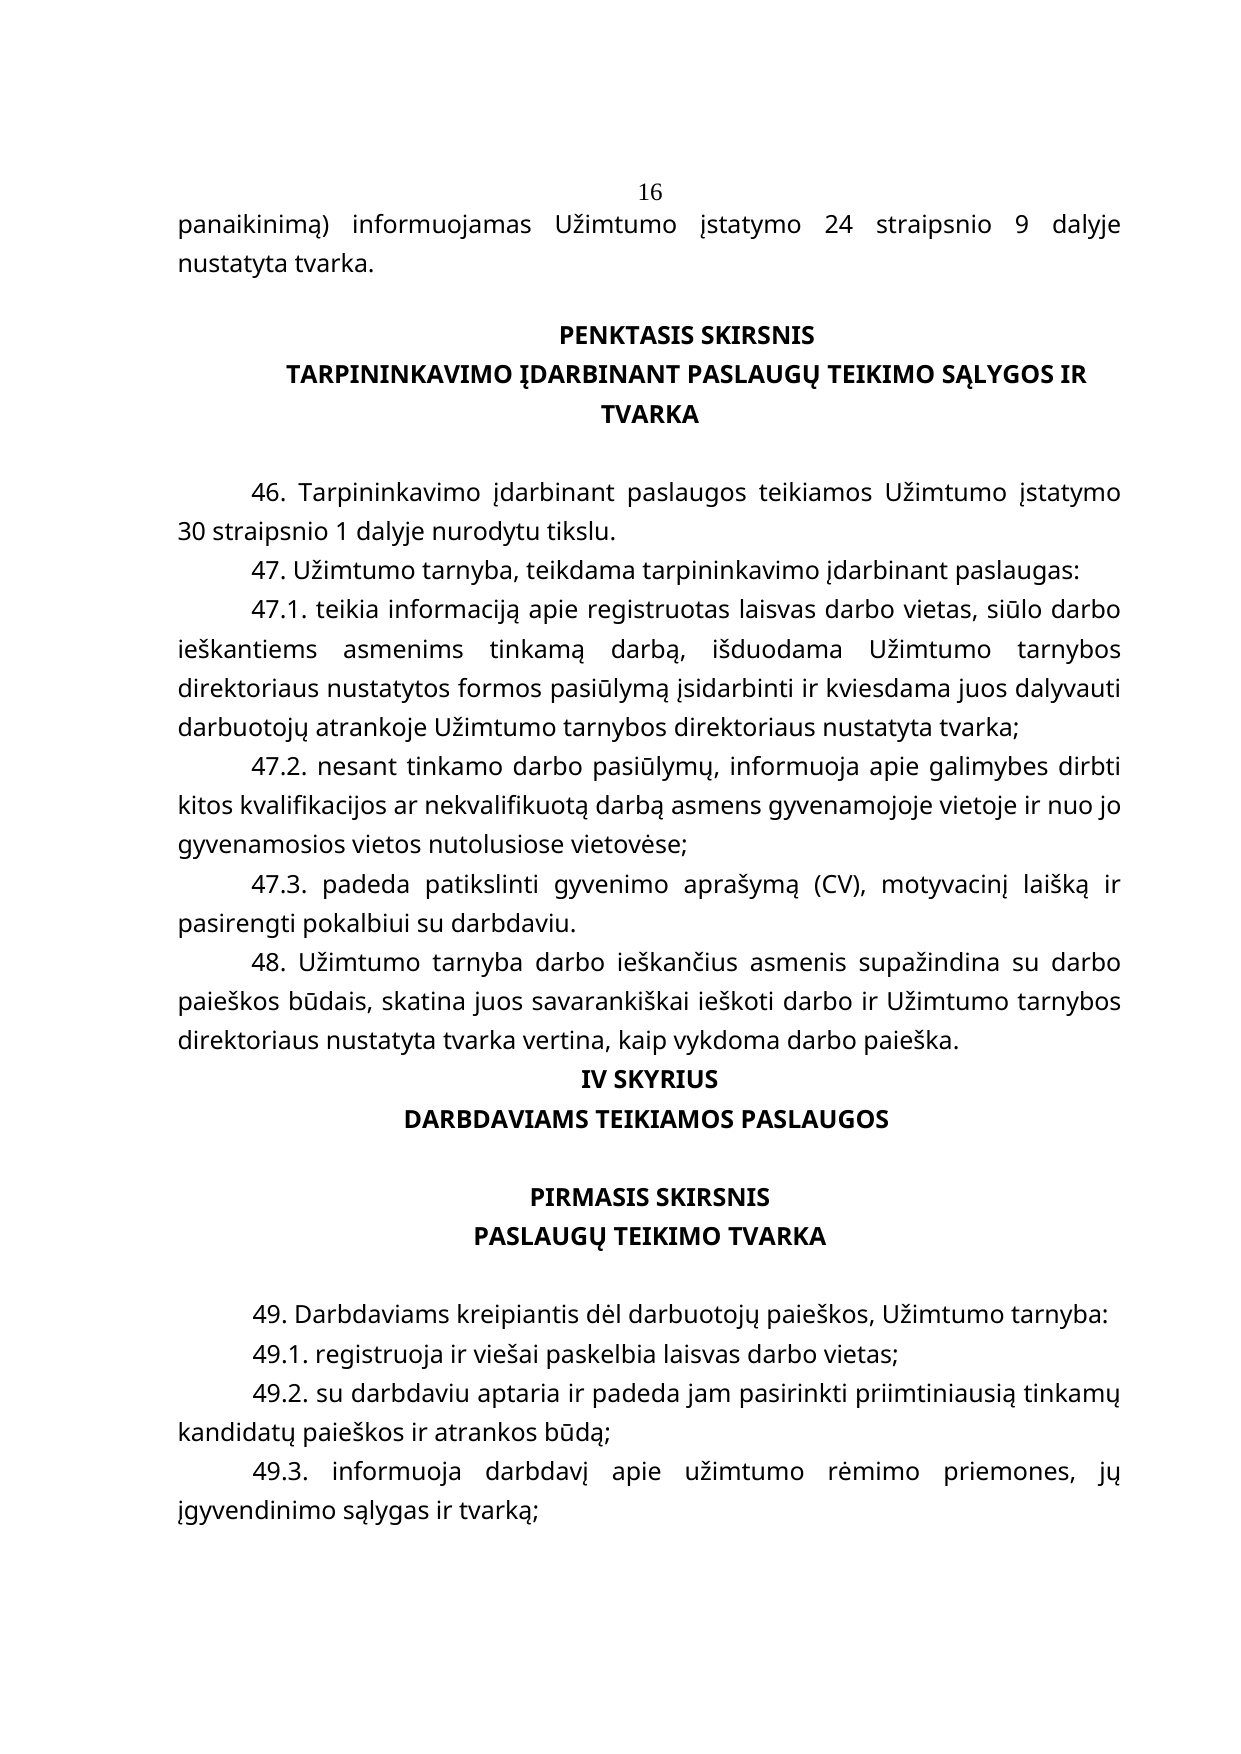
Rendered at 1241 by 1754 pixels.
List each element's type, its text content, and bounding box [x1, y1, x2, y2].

text DARBDAVIAMS TEIKIAMOS PASLAUGOS [177, 1101, 1122, 1135]
text PIRMASIS SKIRSNIS [177, 1180, 1122, 1214]
text 49.3. informuoja darbdavį apie užimtumo rėmimo priemones, jų įgyvendinimo sąlygas ir tvarką; [177, 1454, 1122, 1527]
text TARPININKAVIMO ĮDARBINANT PASLAUGŲ TEIKIMO SĄLYGOS IR TVARKA [177, 357, 1122, 430]
text PENKTASIS SKIRSNIS [177, 318, 1122, 352]
text 47.3. padeda patikslinti gyvenimo aprašymą (CV), motyvacinį laišką ir pasirengti pokalbiui su darbdaviu. [177, 866, 1122, 939]
text PASLAUGŲ TEIKIMO TVARKA [177, 1219, 1122, 1253]
text 49. Darbdaviams kreipiantis dėl darbuotojų paieškos, Užimtumo tarnyba: [177, 1297, 1122, 1331]
text 47. Užimtumo tarnyba, teikdama tarpininkavimo įdarbinant paslaugas: [177, 553, 1122, 587]
text panaikinimą) informuojamas Užimtumo įstatymo 24 straipsnio 9 dalyje nustatyta tvarka. [177, 207, 1122, 280]
text 48. Užimtumo tarnyba darbo ieškančius asmenis supažindina su darbo paieškos būdais, skatina juos savarankiškai ieškoti darbo ir Užimtumo tarnybos direktoriaus nustatyta tvarka vertina, kaip vykdoma darbo paieška. [177, 945, 1122, 1057]
text 49.2. su darbdaviu aptaria ir padeda jam pasirinkti priimtiniausią tinkamų kandidatų paieškos ir atrankos būdą; [177, 1376, 1122, 1449]
text 49.1. registruoja ir viešai paskelbia laisvas darbo vietas; [177, 1336, 1122, 1370]
text 46. Tarpininkavimo įdarbinant paslaugos teikiamos Užimtumo įstatymo 30 straipsnio 1 dalyje nurodytu tikslu. [177, 475, 1122, 548]
text 47.2. nesant tinkamo darbo pasiūlymų, informuoja apie galimybes dirbti kitos kvalifikacijos ar nekvalifikuotą darbą asmens gyvenamojoje vietoje ir nuo jo gyvenamosios vietos nutolusiose vietovėse; [177, 749, 1122, 861]
text IV SKYRIUS [177, 1062, 1122, 1096]
text 47.1. teikia informaciją apie registruotas laisvas darbo vietas, siūlo darbo ieškantiems asmenims tinkamą darbą, išduodama Užimtumo tarnybos direktoriaus nustatytos formos pasiūlymą įsidarbinti ir kviesdama juos dalyvauti darbuotojų atrankoje Užimtumo tarnybos direktoriaus nustatyta tvarka; [177, 592, 1122, 744]
